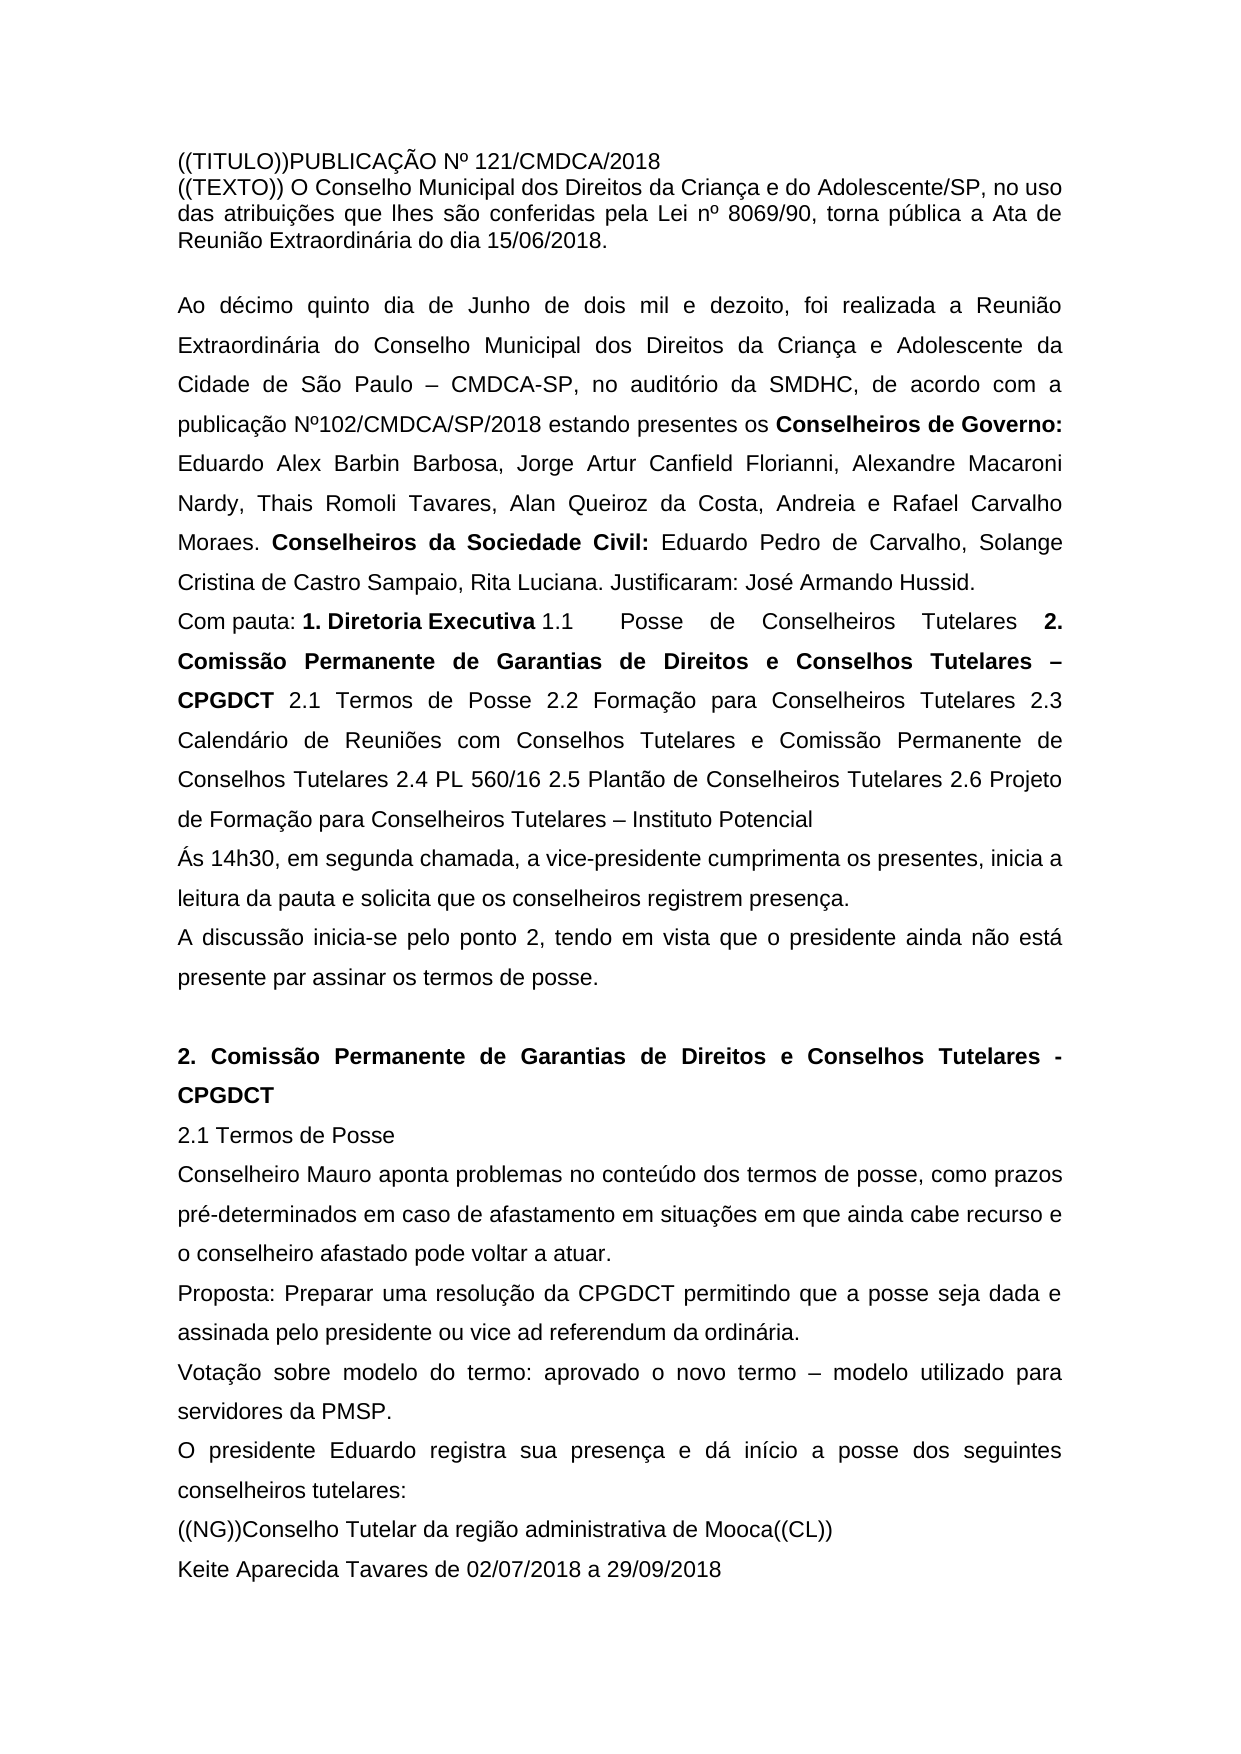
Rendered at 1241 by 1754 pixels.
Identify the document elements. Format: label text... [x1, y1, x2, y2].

text 2. Comissão Permanente de Garantias de Direitos e Conselhos Tutelares - CPGDCT [177, 1043, 1063, 1108]
text ((TITULO))PUBLICAÇÃO Nº 121/CMDCA/2018 [177, 148, 1063, 174]
text ((NG))Conselho Tutelar da região administrativa de Mooca((CL)) [177, 1516, 1063, 1543]
text Keite Aparecida Tavares de 02/07/2018 a 29/09/2018 [177, 1556, 1063, 1582]
text A discussão inicia-se pelo ponto 2, tendo em vista que o presidente ainda não está presente par assinar os termos de posse. [177, 924, 1063, 990]
text Conselheiro Mauro aponta problemas no conteúdo dos termos de posse, como prazos pré-determinados em caso de afastamento em situações em que ainda cabe recurso e o conselheiro afastado pode voltar a atuar. [177, 1161, 1063, 1266]
text Proposta: Preparar uma resolução da CPGDCT permitindo que a posse seja dada e assinada pelo presidente ou vice ad referendum da ordinária. [177, 1279, 1063, 1345]
text Ao décimo quinto dia de Junho de dois mil e dezoito, foi realizada a Reunião Extraordinária do Conselho Municipal dos Direitos da Criança e Adolescente da Cidade de São Paulo – CMDCA-SP, no auditório da SMDHC, de acordo com a publicação Nº102/CMDCA/SP/2018 estando presentes os Conselheiros de Governo: Eduardo Alex Barbin Barbosa, Jorge Artur Canfield Florianni, Alexandre Macaroni Nardy, Thais Romoli Tavares, Alan Queiroz da Costa, Andreia e Rafael Carvalho Moraes. Conselheiros da Sociedade Civil: Eduardo Pedro de Carvalho, Solange Cristina de Castro Sampaio, Rita Luciana. Justificaram: José Armando Hussid. [177, 292, 1063, 595]
text 2.1 Termos de Posse [177, 1122, 1063, 1148]
text Ás 14h30, em segunda chamada, a vice-presidente cumprimenta os presentes, inicia a leitura da pauta e solicita que os conselheiros registrem presença. [177, 845, 1063, 911]
text Com pauta: 1. Diretoria Executiva 1.1 Posse de Conselheiros Tutelares 2. Comissão Permanente de Garantias de Direitos e Conselhos Tutelares – CPGDCT 2.1 Termos de Posse 2.2 Formação para Conselheiros Tutelares 2.3 Calendário de Reuniões com Conselhos Tutelares e Comissão Permanente de Conselhos Tutelares 2.4 PL 560/16 2.5 Plantão de Conselheiros Tutelares 2.6 Projeto de Formação para Conselheiros Tutelares – Instituto Potencial [177, 608, 1063, 832]
text ((TEXTO)) O Conselho Municipal dos Direitos da Criança e do Adolescente/SP, no uso das atribuições que lhes são conferidas pela Lei nº 8069/90, torna pública a Ata de Reunião Extraordinária do dia 15/06/2018. [177, 174, 1063, 253]
text Votação sobre modelo do termo: aprovado o novo termo – modelo utilizado para servidores da PMSP. [177, 1358, 1063, 1424]
text O presidente Eduardo registra sua presença e dá início a posse dos seguintes conselheiros tutelares: [177, 1437, 1063, 1503]
